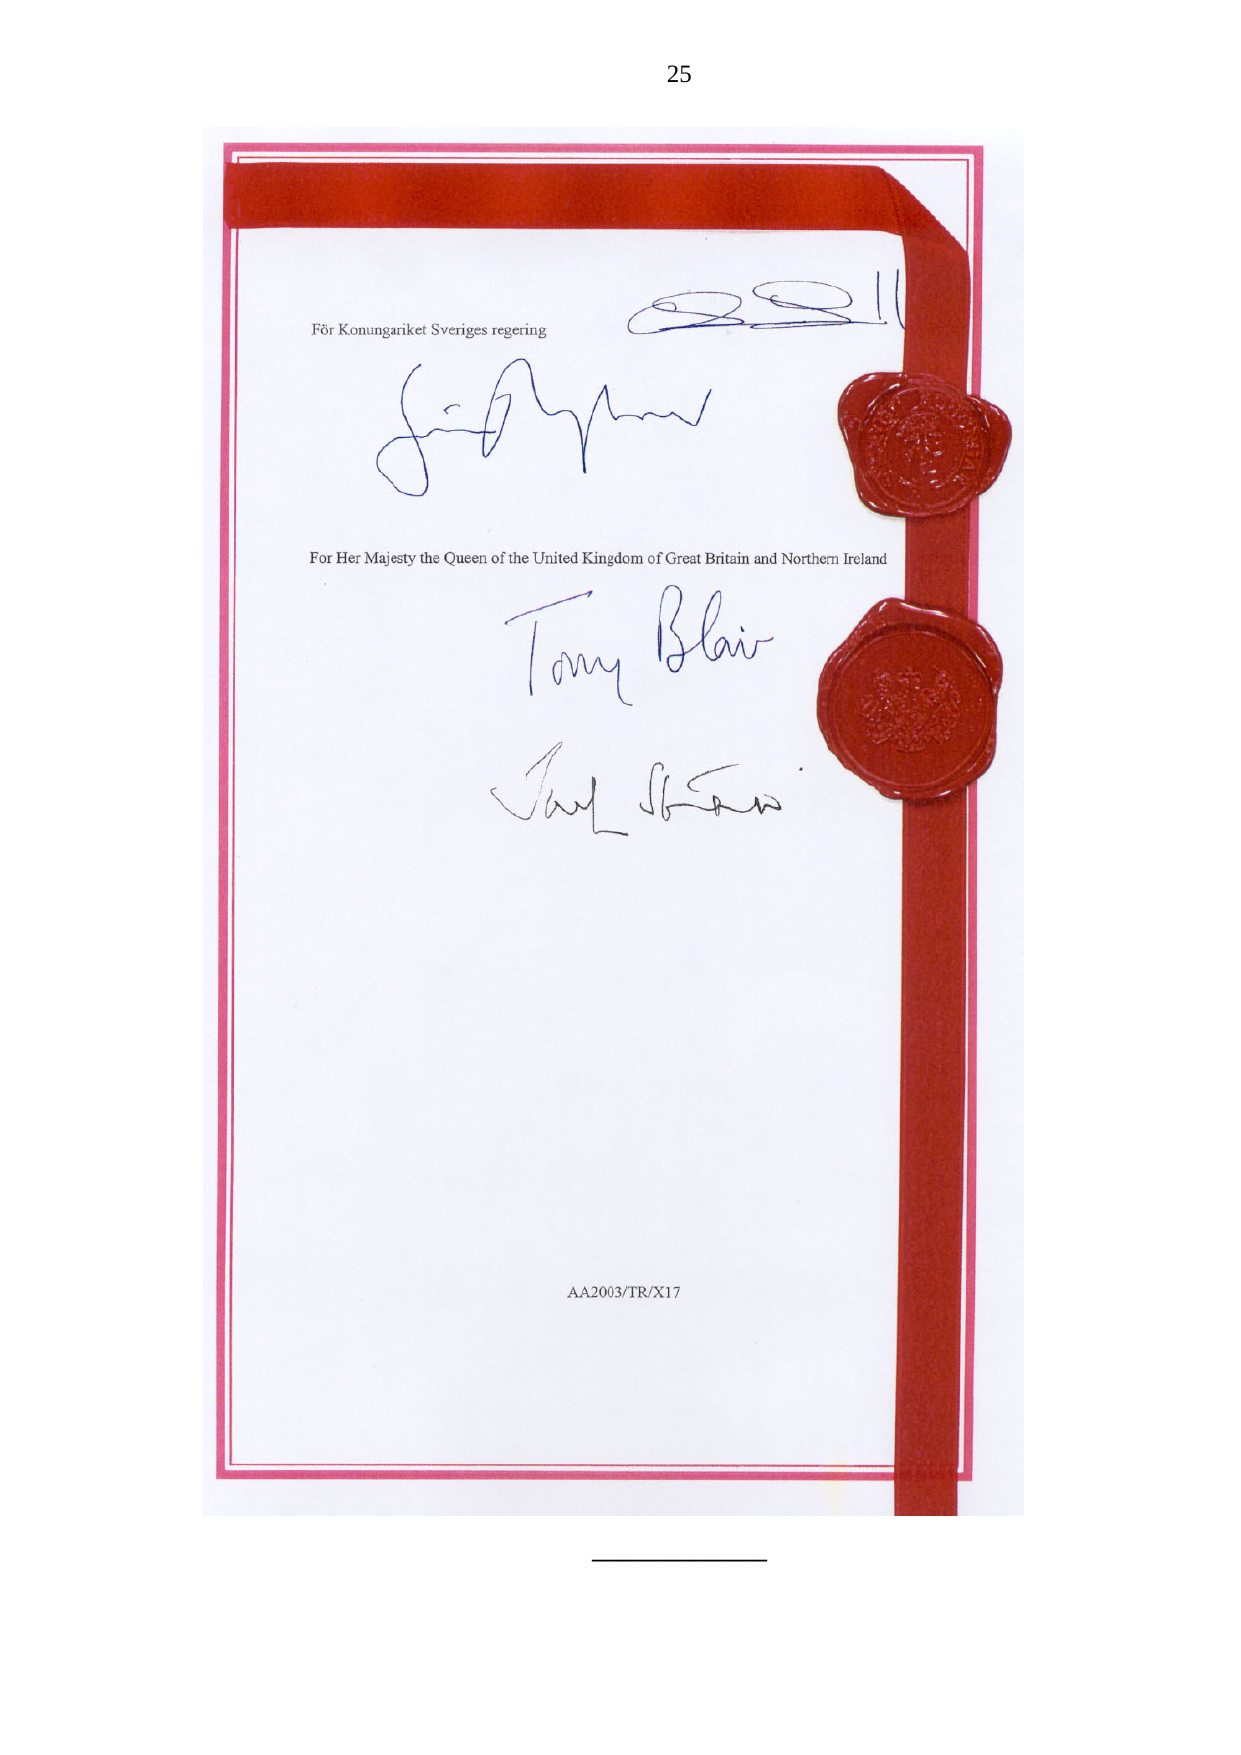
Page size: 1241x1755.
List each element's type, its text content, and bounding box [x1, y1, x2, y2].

text ______________ [177, 1535, 1181, 1564]
